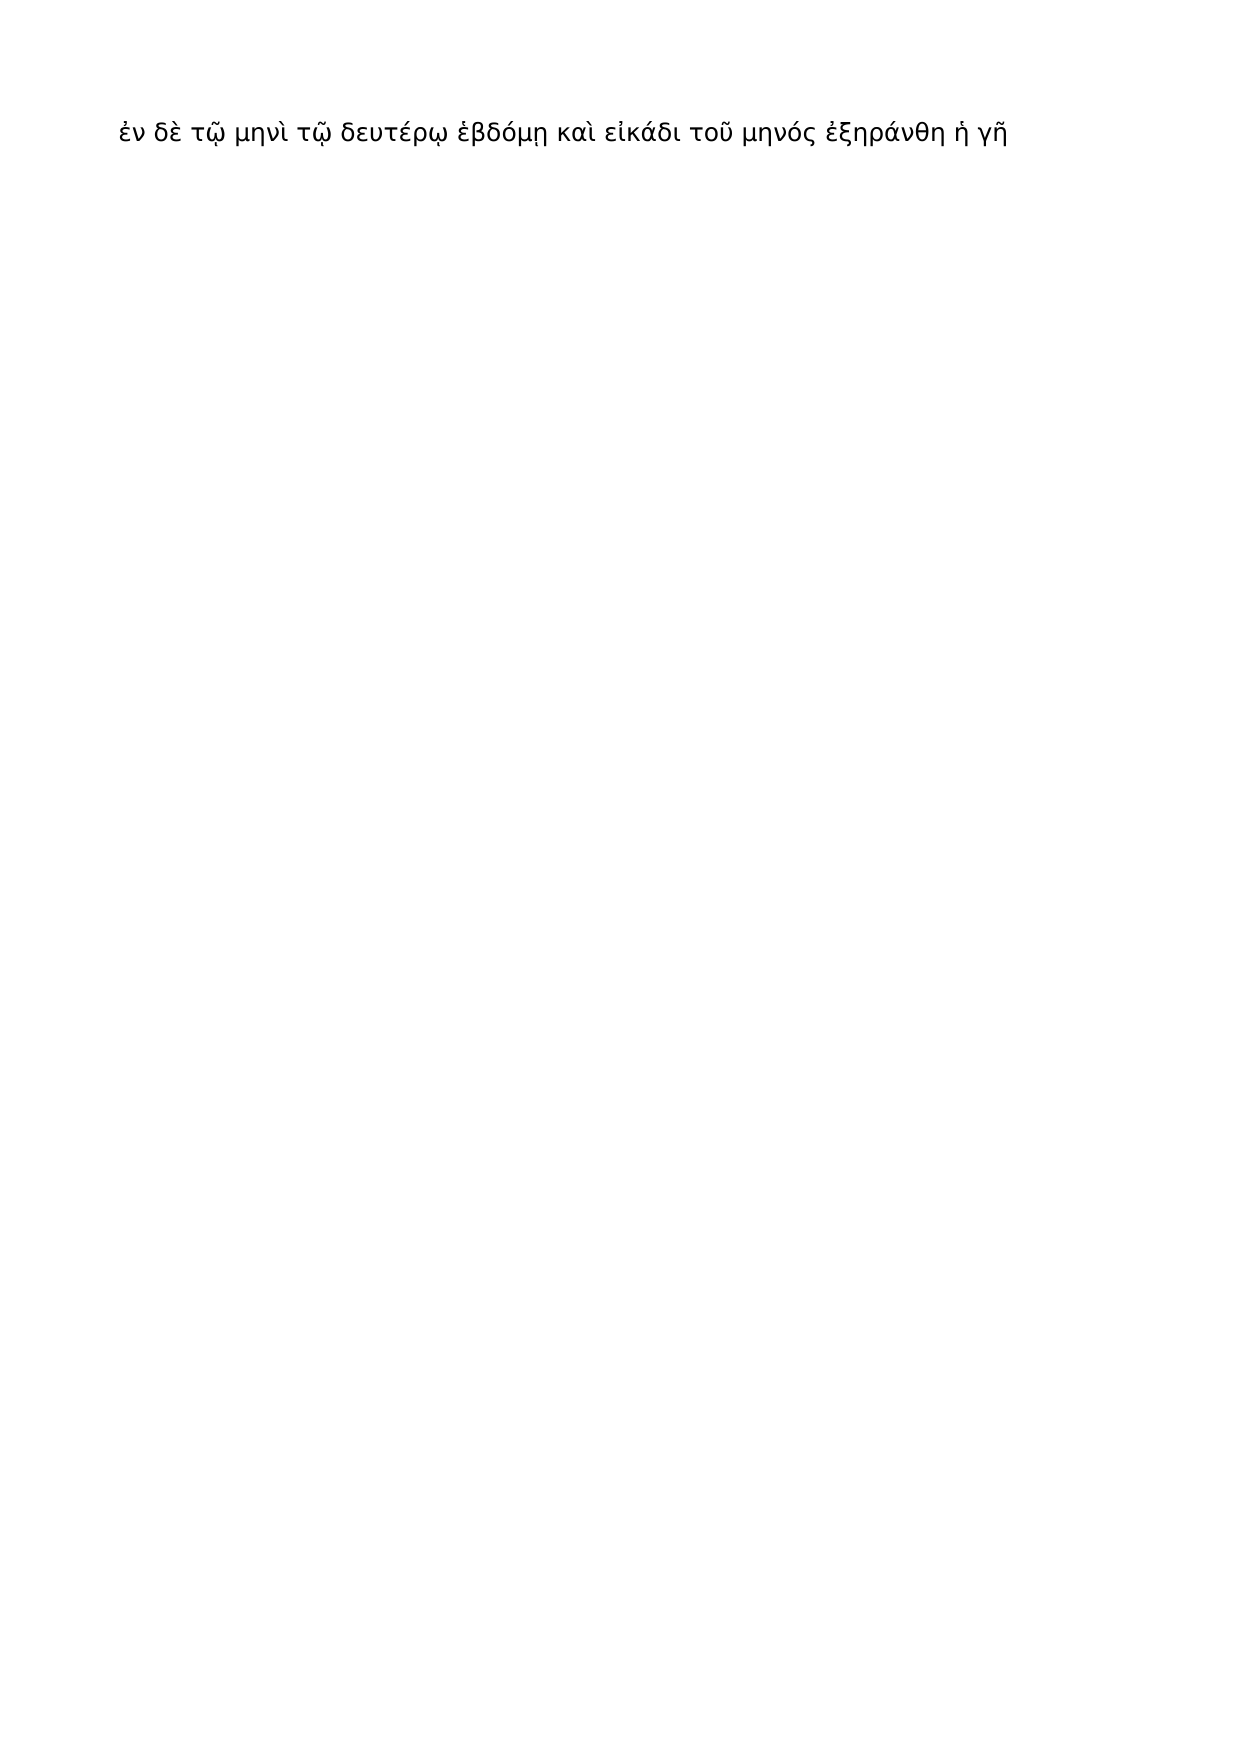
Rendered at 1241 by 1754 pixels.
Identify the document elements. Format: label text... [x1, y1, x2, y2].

text ἐν δὲ τῷ μηνὶ τῷ δευτέρῳ ἑβδόμῃ καὶ εἰκάδι τοῦ μηνός ἐξηράνθη ἡ γῆ [118, 118, 1122, 147]
